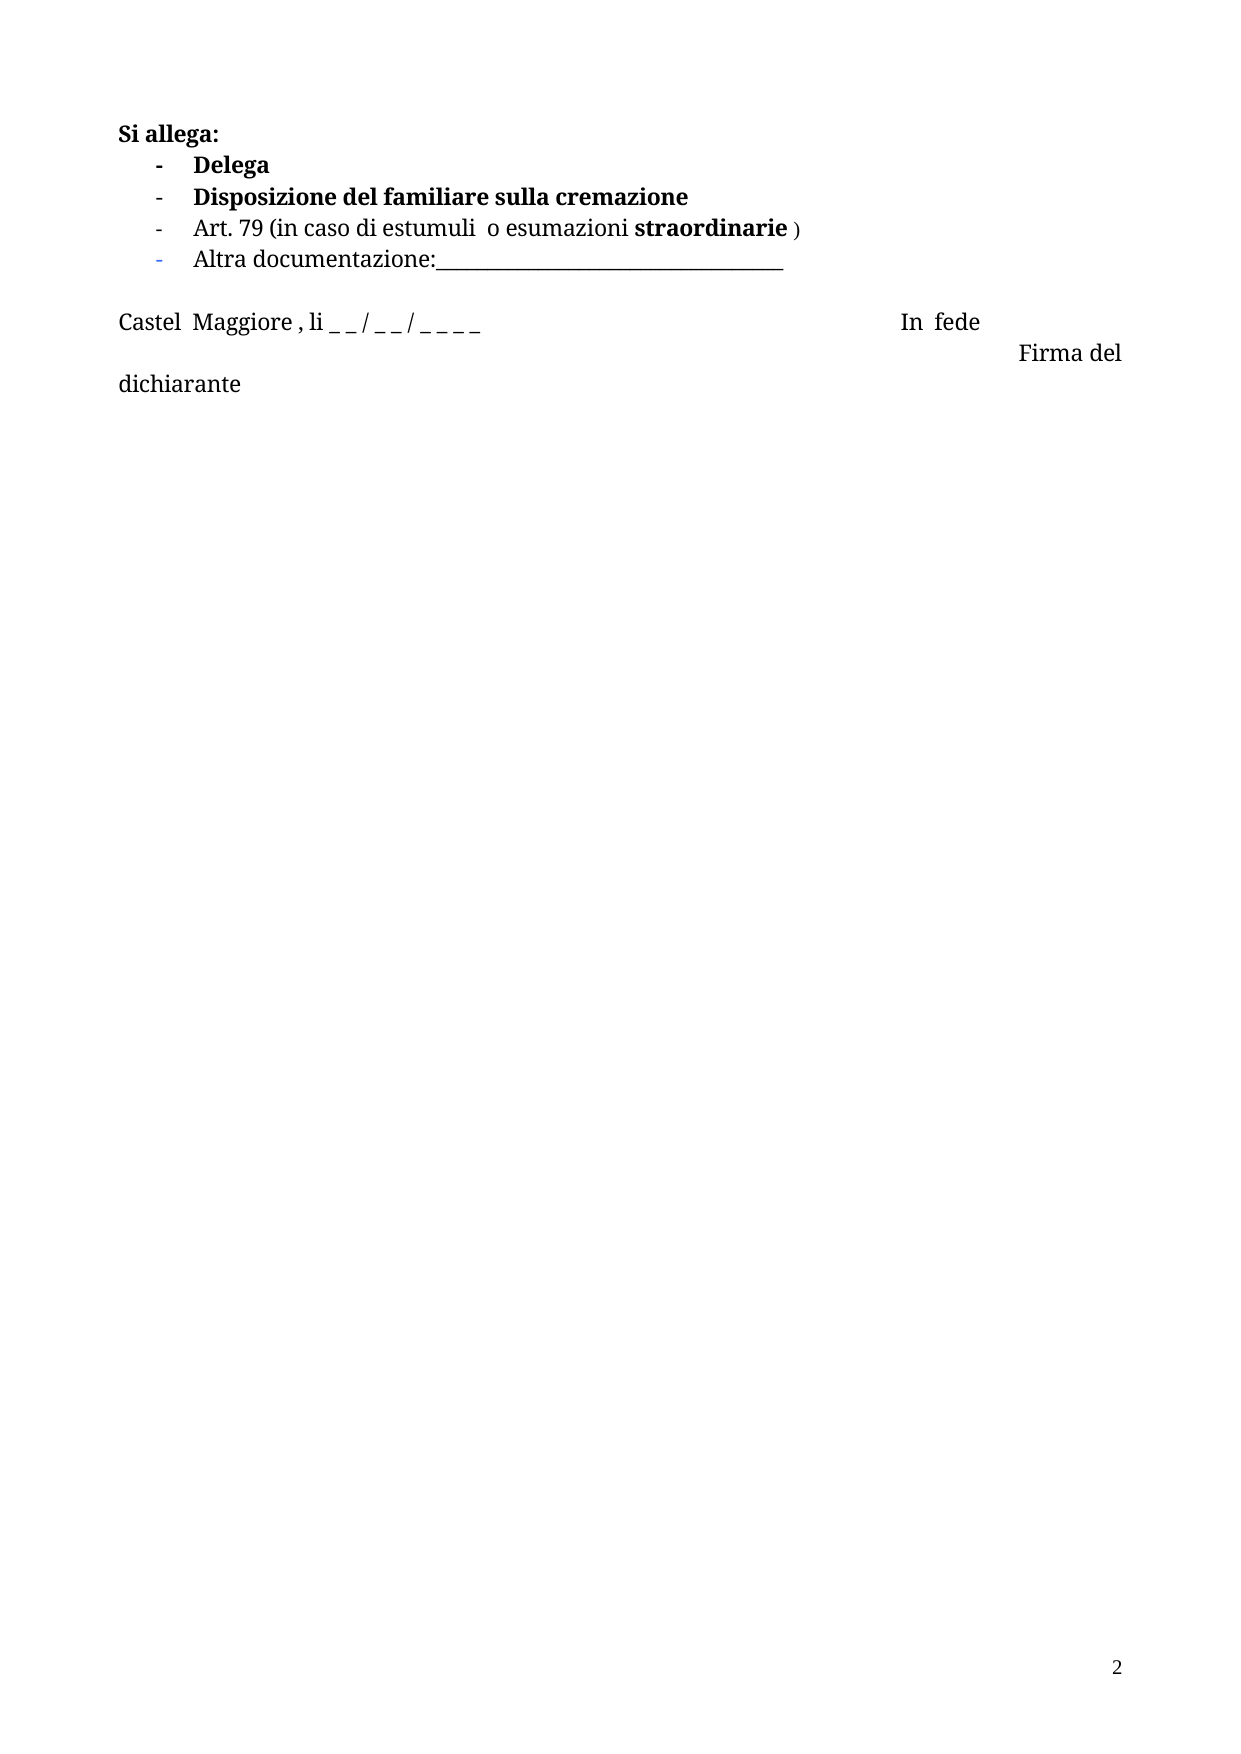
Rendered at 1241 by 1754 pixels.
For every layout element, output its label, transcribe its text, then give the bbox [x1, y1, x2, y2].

text Si allega: [118, 118, 1122, 149]
list Disposizione del familiare sulla cremazione [156, 181, 1122, 212]
list Art. 79 (in caso di estumuli o esumazioni straordinarie ) [156, 212, 1122, 243]
list Delega [156, 149, 1122, 181]
text Castel Maggiore , li _ _ / _ _ / _ _ _ _ In fede [118, 306, 1122, 337]
text Firma del dichiarante [118, 337, 1122, 399]
list Altra documentazione:__________________________________ [156, 243, 1122, 274]
